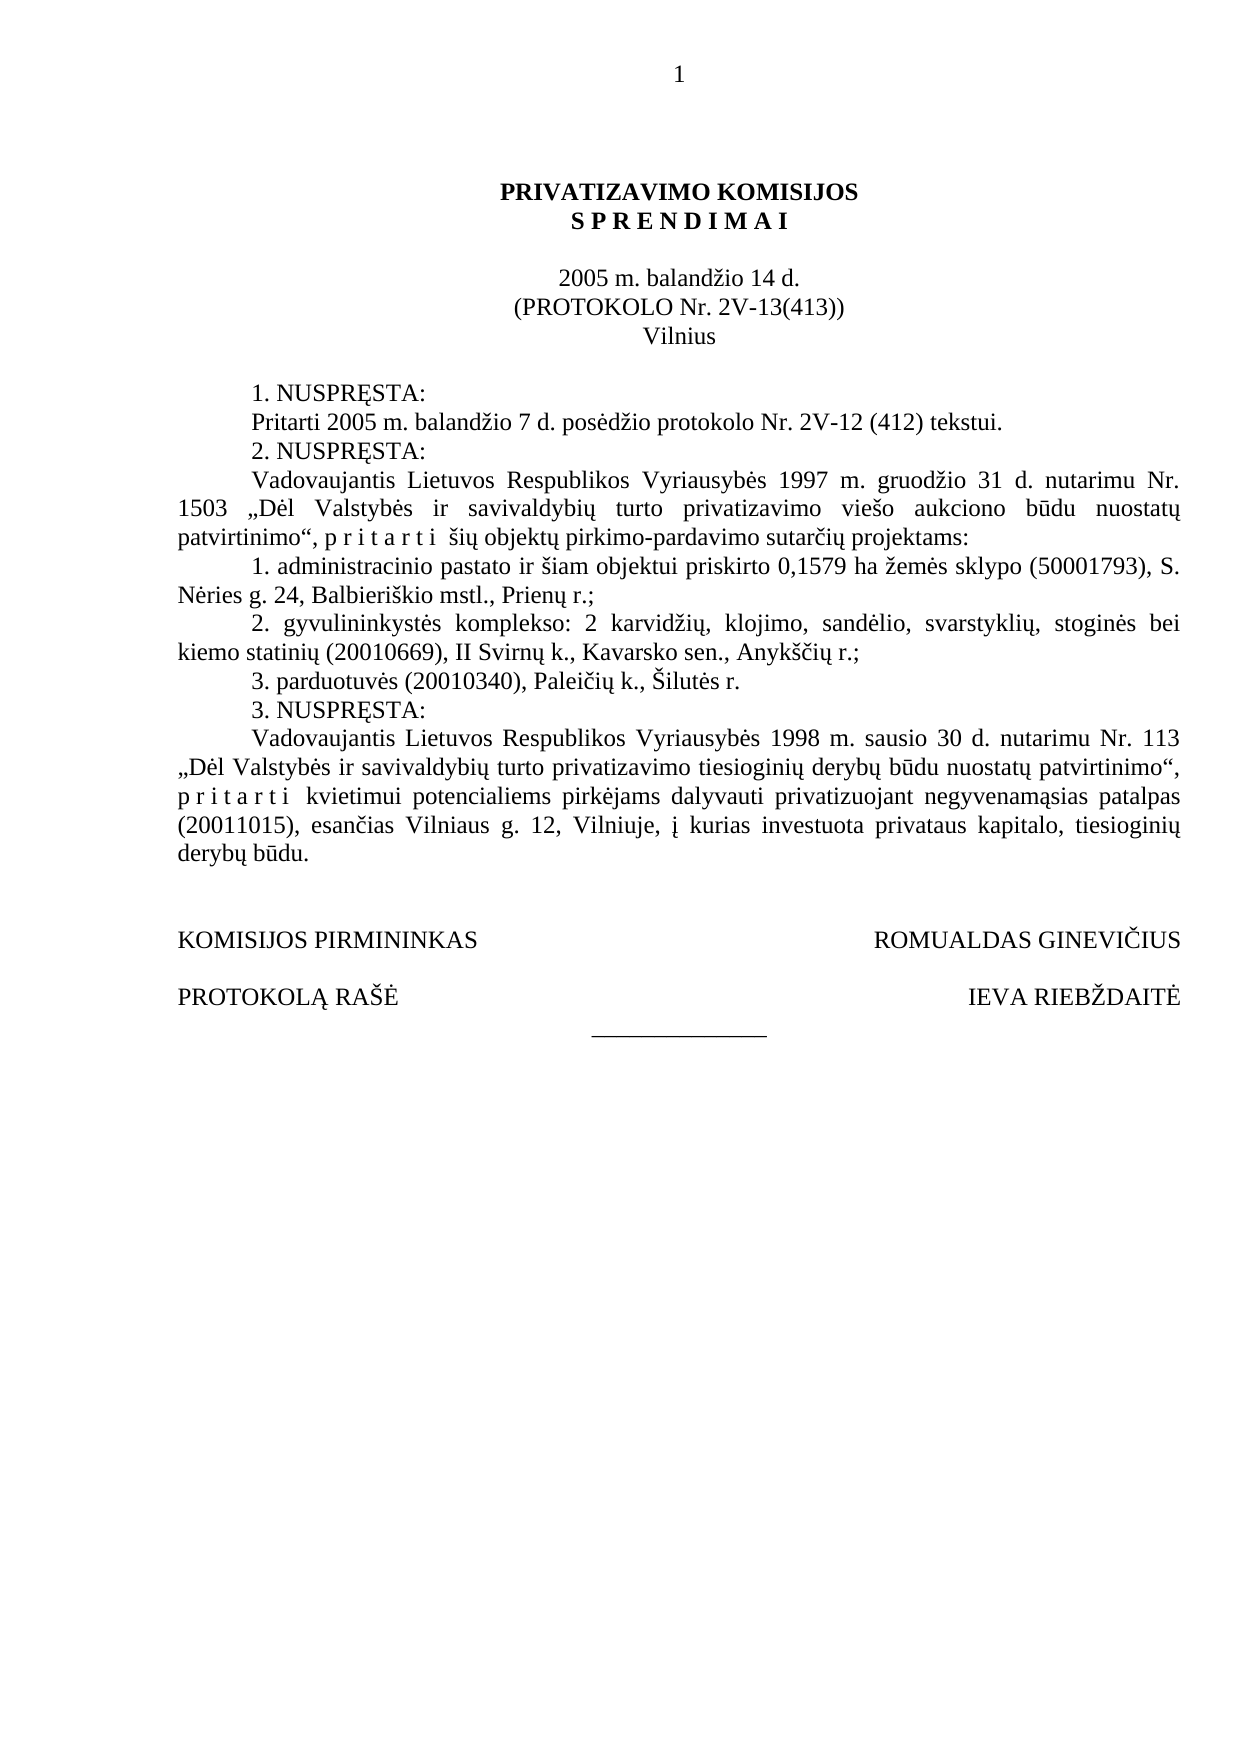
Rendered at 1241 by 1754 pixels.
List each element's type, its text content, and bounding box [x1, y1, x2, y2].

text PROTOKOLĄ RAŠĖ IEVA RIEBŽDAITĖ [177, 982, 1181, 1011]
text 1. administracinio pastato ir šiam objektui priskirto 0,1579 ha žemės sklypo (50001793), S. Nėries g. 24, Balbieriškio mstl., Prienų r.; [177, 551, 1181, 608]
text 1. NUSPRĘSTA: [177, 378, 1181, 407]
text Vilnius [177, 321, 1181, 350]
text Pritarti 2005 m. balandžio 7 d. posėdžio protokolo Nr. 2V-12 (412) tekstui. [177, 407, 1181, 436]
text (PROTOKOLO Nr. 2V-13(413)) [177, 292, 1181, 321]
text SPRENDIMAI [177, 206, 1181, 235]
text Vadovaujantis Lietuvos Respublikos Vyriausybės 1997 m. gruodžio 31 d. nutarimu Nr. 1503 „Dėl Valstybės ir savivaldybių turto privatizavimo viešo aukciono būdu nuostatų patvirtinimo“, pritarti šių objektų pirkimo-pardavimo sutarčių projektams: [177, 465, 1181, 551]
text ______________ [177, 1011, 1181, 1040]
text PRIVATIZAVIMO KOMISIJOS [177, 177, 1181, 206]
text 2005 m. balandžio 14 d. [177, 263, 1181, 292]
text 2. gyvulininkystės komplekso: 2 karvidžių, klojimo, sandėlio, svarstyklių, stoginės bei kiemo statinių (20010669), II Svirnų k., Kavarsko sen., Anykščių r.; [177, 608, 1181, 666]
text KOMISIJOS PIRMININKAS ROMUALDAS GINEVIČIUS [177, 925, 1181, 953]
text Vadovaujantis Lietuvos Respublikos Vyriausybės 1998 m. sausio 30 d. nutarimu Nr. 113 „Dėl Valstybės ir savivaldybių turto privatizavimo tiesioginių derybų būdu nuostatų patvirtinimo“, pritarti kvietimui potencialiems pirkėjams dalyvauti privatizuojant negyvenamąsias patalpas (20011015), esančias Vilniaus g. 12, Vilniuje, į kurias investuota privataus kapitalo, tiesioginių derybų būdu. [177, 723, 1181, 867]
text 2. NUSPRĘSTA: [177, 436, 1181, 465]
text 3. NUSPRĘSTA: [177, 695, 1181, 723]
text 3. parduotuvės (20010340), Paleičių k., Šilutės r. [177, 666, 1181, 695]
